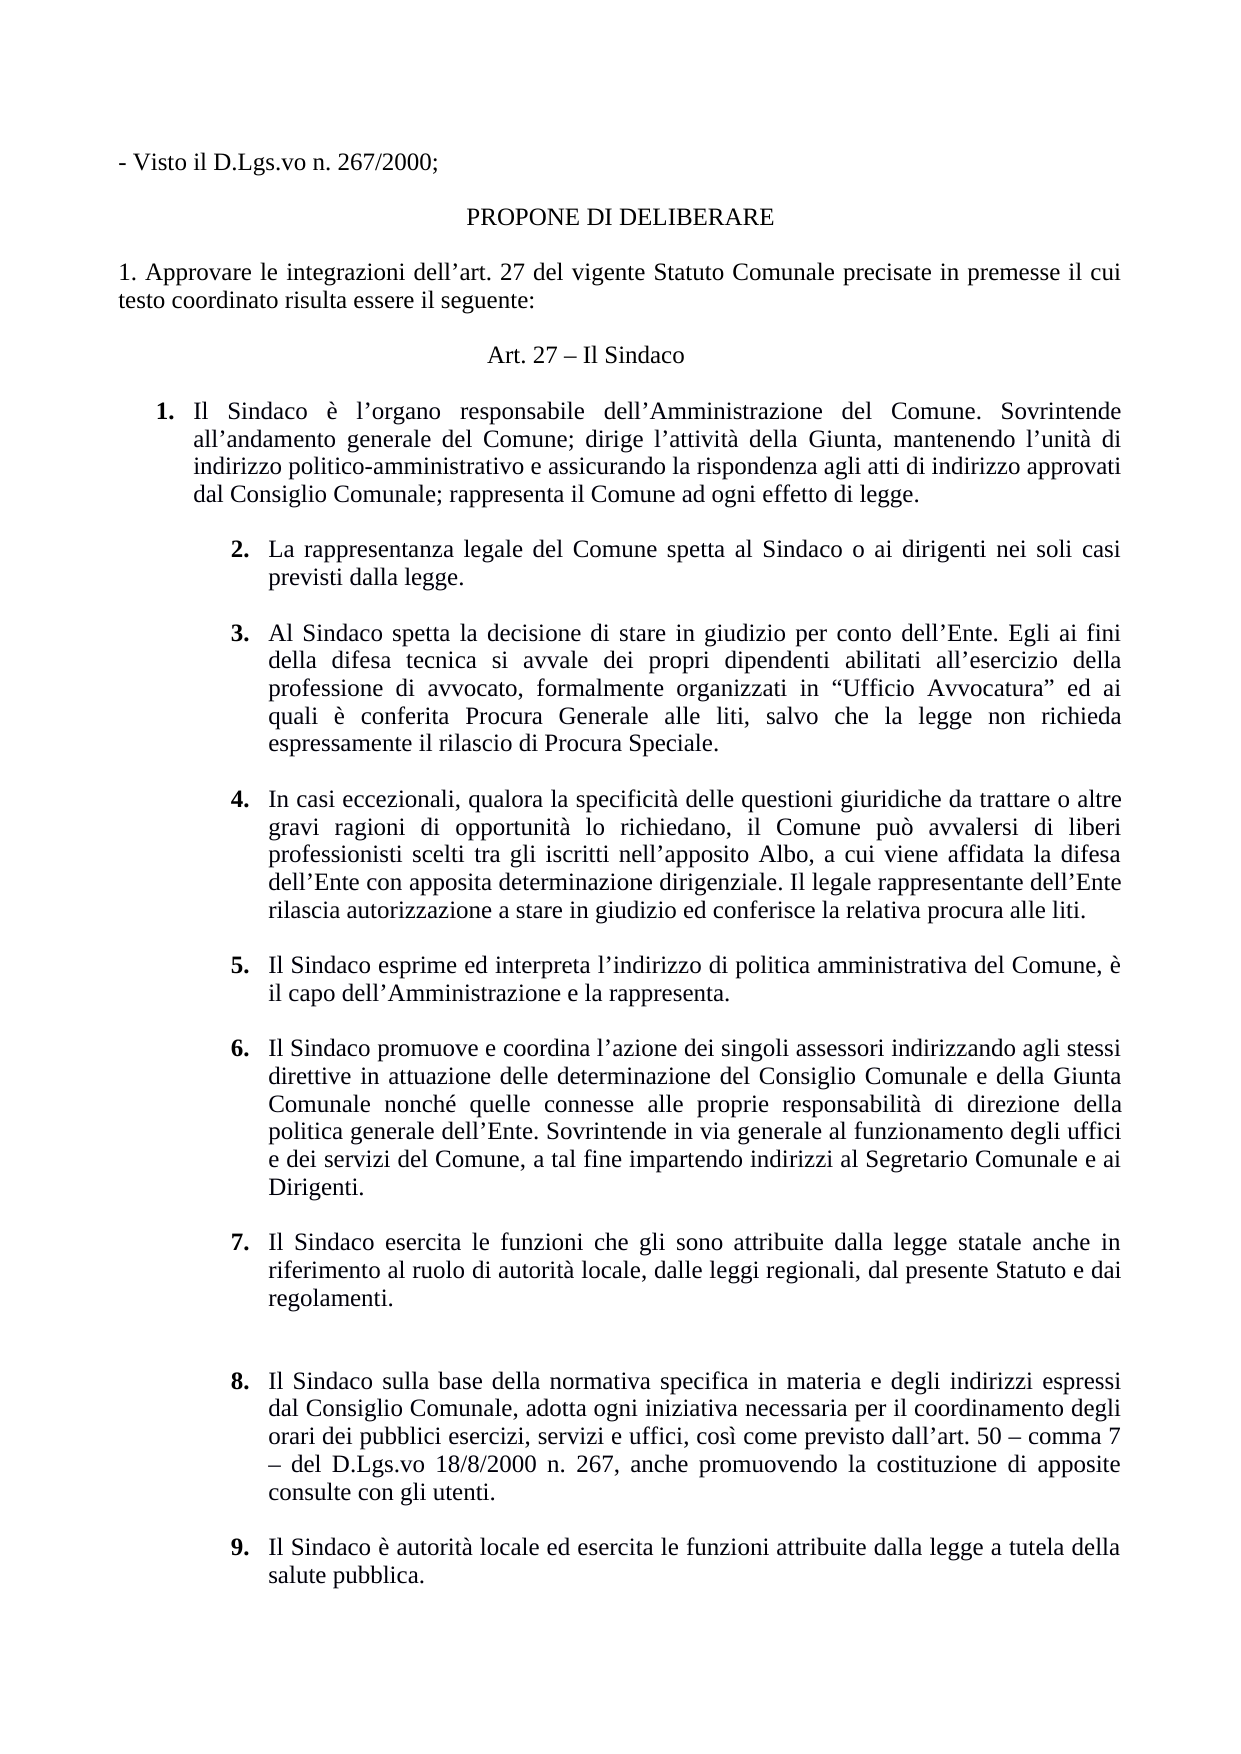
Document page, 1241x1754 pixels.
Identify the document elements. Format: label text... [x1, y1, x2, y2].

list Il Sindaco è autorità locale ed esercita le funzioni attribuite dalla legge a tutela della salute pubblica. [231, 1533, 1122, 1588]
list Il Sindaco è l’organo responsabile dell’Amministrazione del Comune. Sovrintende all’andamento generale del Comune; dirige l’attività della Giunta, mantenendo l’unità di indirizzo politico-amministrativo e assicurando la rispondenza agli atti di indirizzo approvati dal Consiglio Comunale; rappresenta il Comune ad ogni effetto di legge. [156, 397, 1122, 508]
list Il Sindaco promuove e coordina l’azione dei singoli assessori indirizzando agli stessi direttive in attuazione delle determinazione del Consiglio Comunale e della Giunta Comunale nonché quelle connesse alle proprie responsabilità di direzione della politica generale dell’Ente. Sovrintende in via generale al funzionamento degli uffici e dei servizi del Comune, a tal fine impartendo indirizzi al Segretario Comunale e ai Dirigenti. [231, 1034, 1122, 1201]
list In casi eccezionali, qualora la specificità delle questioni giuridiche da trattare o altre gravi ragioni di opportunità lo richiedano, il Comune può avvalersi di liberi professionisti scelti tra gli iscritti nell’apposito Albo, a cui viene affidata la difesa dell’Ente con apposita determinazione dirigenziale. Il legale rappresentante dell’Ente rilascia autorizzazione a stare in giudizio ed conferisce la relativa procura alle liti. [231, 785, 1122, 923]
text Art. 27 – Il Sindaco [118, 342, 1122, 369]
list Al Sindaco spetta la decisione di stare in giudizio per conto dell’Ente. Egli ai fini della difesa tecnica si avvale dei propri dipendenti abilitati all’esercizio della professione di avvocato, formalmente organizzati in “Ufficio Avvocatura” ed ai quali è conferita Procura Generale alle liti, salvo che la legge non richieda espressamente il rilascio di Procura Speciale. [231, 619, 1122, 757]
list Il Sindaco sulla base della normativa specifica in materia e degli indirizzi espressi dal Consiglio Comunale, adotta ogni iniziativa necessaria per il coordinamento degli orari dei pubblici esercizi, servizi e uffici, così come previsto dall’art. 50 – comma 7 – del D.Lgs.vo 18/8/2000 n. 267, anche promuovendo la costituzione di apposite consulte con gli utenti. [231, 1367, 1122, 1505]
list Il Sindaco esprime ed interpreta l’indirizzo di politica amministrativa del Comune, è il capo dell’Amministrazione e la rappresenta. [231, 951, 1122, 1007]
list Il Sindaco esercita le funzioni che gli sono attribuite dalla legge statale anche in riferimento al ruolo di autorità locale, dalle leggi regionali, dal presente Statuto e dai regolamenti. [231, 1228, 1122, 1311]
list La rappresentanza legale del Comune spetta al Sindaco o ai dirigenti nei soli casi previsti dalla legge. [231, 536, 1122, 591]
text - Visto il D.Lgs.vo n. 267/2000; [118, 148, 1122, 175]
text PROPONE DI DELIBERARE [118, 203, 1122, 231]
text 1. Approvare le integrazioni dell’art. 27 del vigente Statuto Comunale precisate in premesse il cui testo coordinato risulta essere il seguente: [118, 258, 1122, 314]
